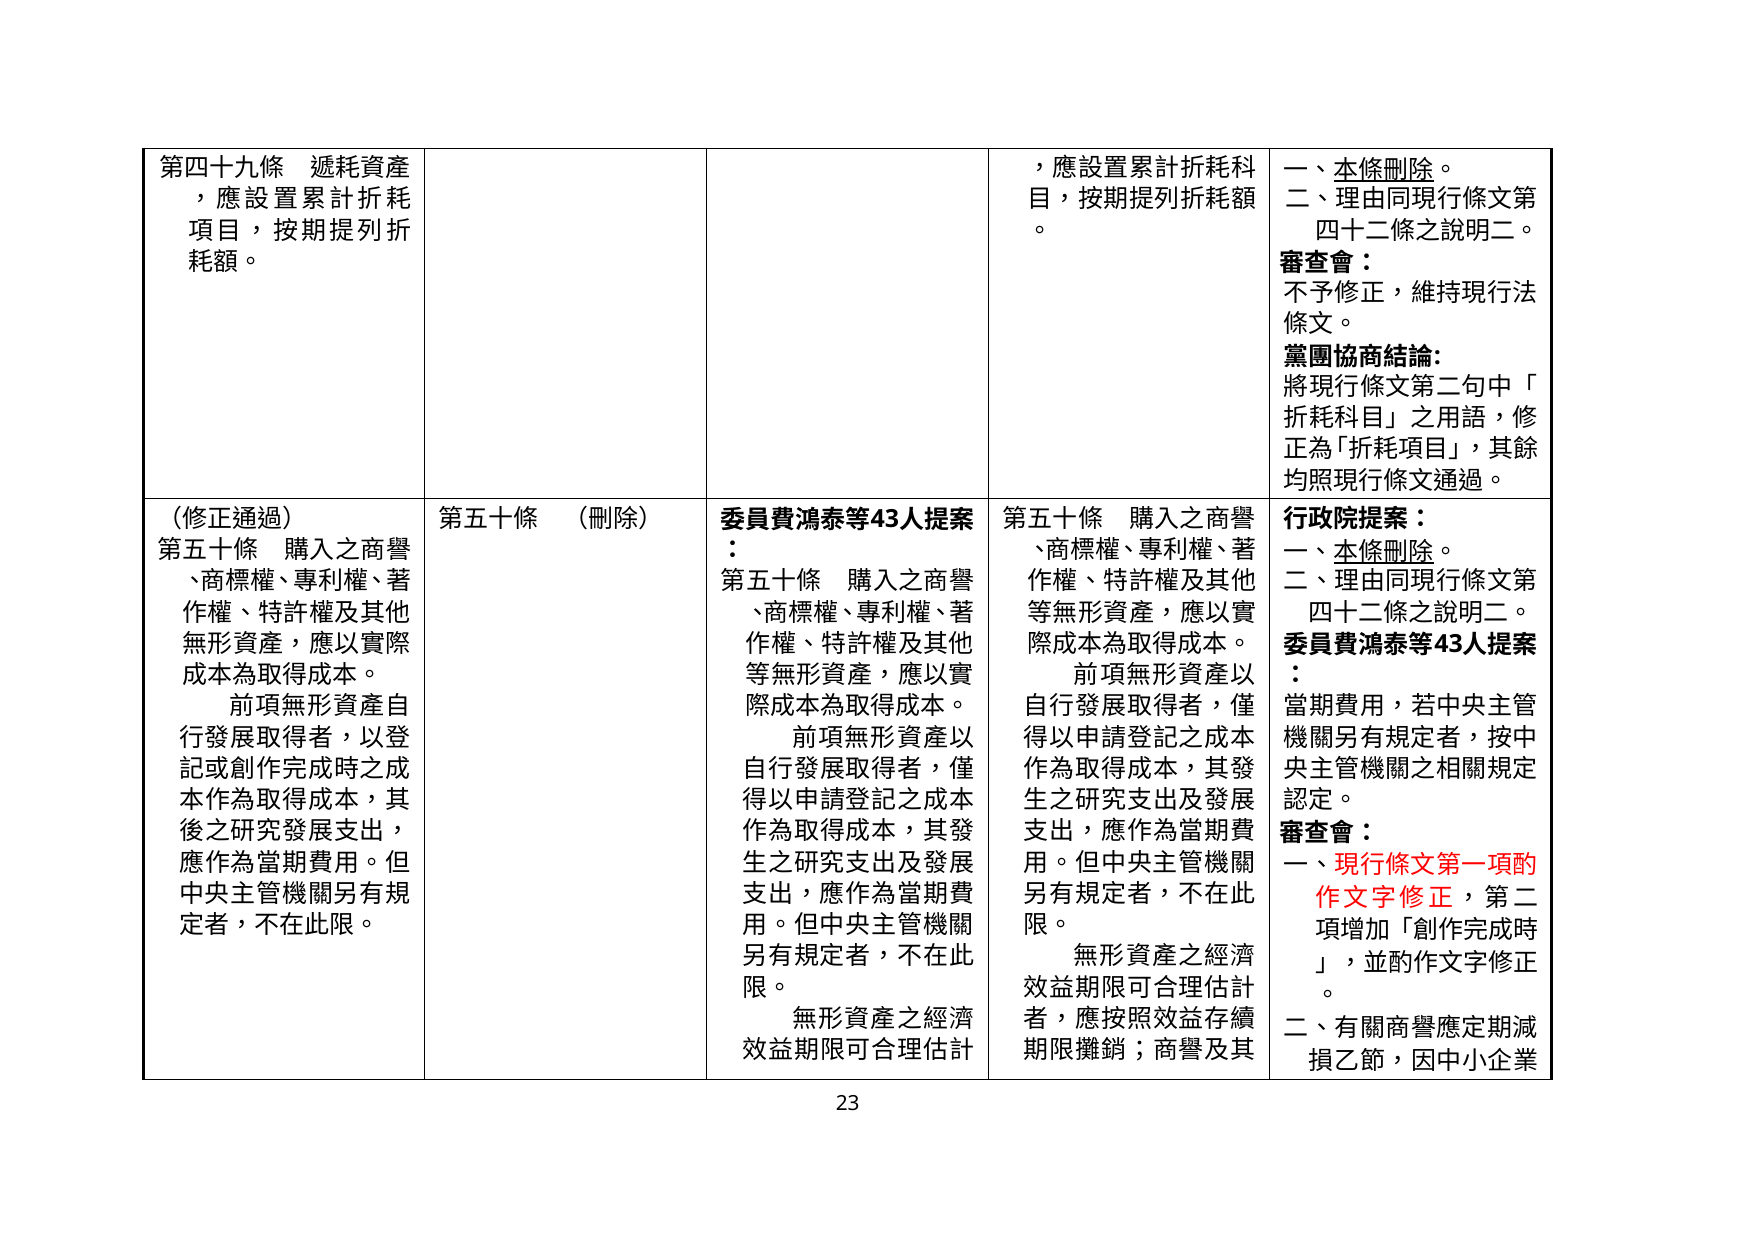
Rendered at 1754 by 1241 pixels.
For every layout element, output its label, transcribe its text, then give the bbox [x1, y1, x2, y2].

table_cell 第五十條 購入之商譽、商標權、專利權、著作權、特許權及其他等無形資產，應以實際成本為取得成本。 前項無形資產以自行發展取得者，僅得以申請登記之成本作為取得成本，其發生之研究支出及發展支出，應作為當期費用。但中央主管機關另有規定者，不在此限。 無形資產之經濟效益期限可合理估計者，應按照效益存續期限攤銷；商譽及其 [989, 499, 1269, 1078]
table_cell 行政院提案： 一、本條刪除。 二、理由同現行條文第四十二條之說明二。 委員費鴻泰等43人提案： 當期費用，若中央主管機關另有規定者，按中央主管機關之相關規定認定。 審查會： 一、現行條文第一項酌作文字修正，第二項增加「創作完成時」，並酌作文字修正。 二、有關商譽應定期減損乙節，因中小企業 [1270, 499, 1550, 1078]
table_cell [707, 149, 988, 498]
table_cell （修正通過） 第五十條 購入之商譽、商標權、專利權、著作權、特許權及其他無形資產，應以實際成本為取得成本。 前項無形資產自行發展取得者，以登記或創作完成時之成本作為取得成本，其後之研究發展支出，應作為當期費用。但中央主管機關另有規定者，不在此限。 [145, 499, 424, 1078]
table_cell ，應設置累計折耗科目，按期提列折耗額。 [989, 149, 1269, 498]
table_cell [425, 149, 706, 498]
table_cell 委員費鴻泰等43人提案： 第五十條 購入之商譽、商標權、專利權、著作權、特許權及其他等無形資產，應以實際成本為取得成本。 前項無形資產以自行發展取得者，僅得以申請登記之成本作為取得成本，其發生之研究支出及發展支出，應作為當期費用。但中央主管機關另有規定者，不在此限。 無形資產之經濟效益期限可合理估計 [707, 499, 988, 1078]
table_cell 第五十條 （刪除） [425, 499, 706, 1078]
table_cell 一、本條刪除。 二、理由同現行條文第四十二條之說明二。 審查會： 不予修正，維持現行法條文。 黨團協商結論: 將現行條文第二句中「折耗科目」之用語，修正為「折耗項目」，其餘均照現行條文通過。 [1270, 149, 1550, 498]
table_cell 第四十九條 遞耗資產，應設置累計折耗項目，按期提列折耗額。 [145, 149, 424, 498]
